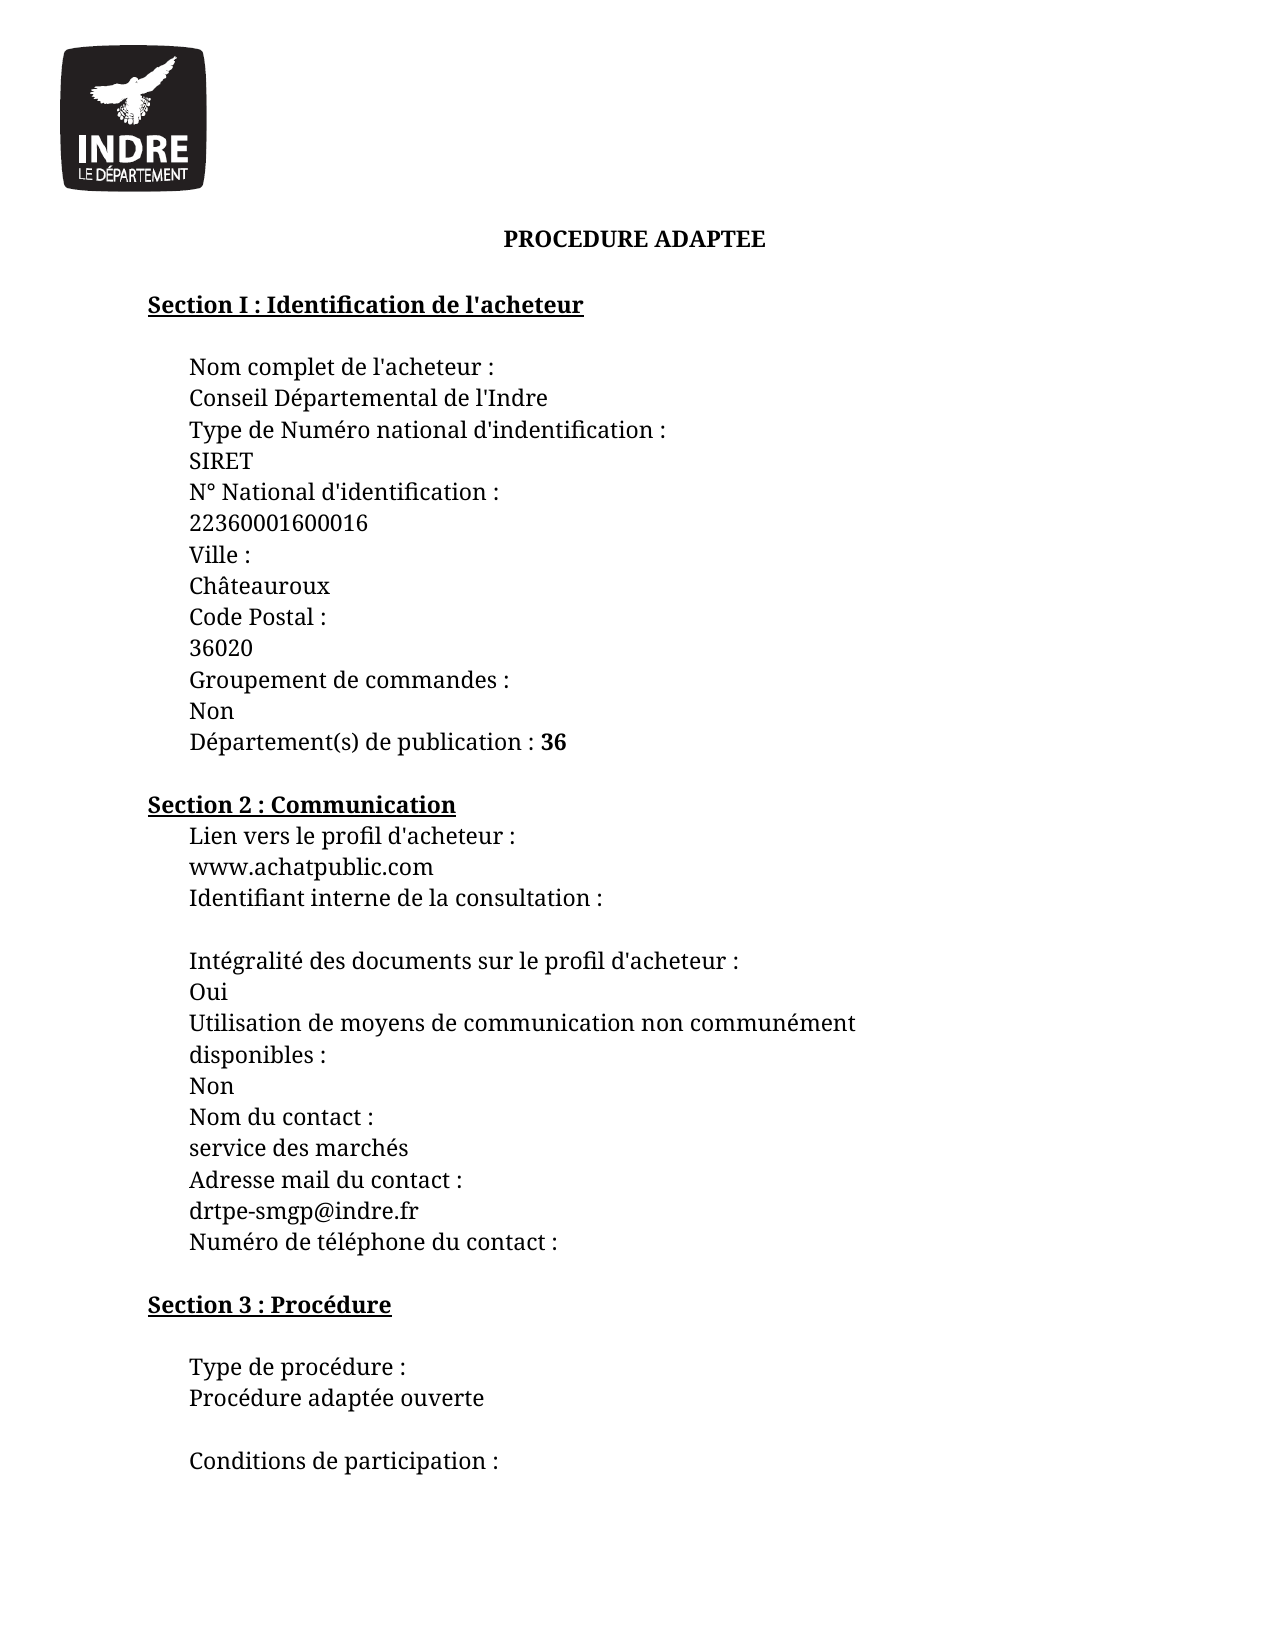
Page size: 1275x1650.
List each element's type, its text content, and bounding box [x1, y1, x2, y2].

table_cell Conseil Départemental de l'Indre [189, 382, 1127, 413]
table_cell 36020 [189, 632, 1127, 663]
table_cell Conditions de participation : [189, 1445, 931, 1476]
table_cell [171, 632, 189, 663]
table_cell [171, 539, 189, 570]
table_cell [148, 476, 171, 507]
table_cell [171, 570, 189, 601]
table_cell [171, 1164, 189, 1195]
table_cell [148, 414, 171, 445]
table_cell [148, 976, 171, 1007]
table_cell [148, 882, 171, 913]
table_cell [148, 695, 171, 726]
table_cell [171, 1132, 189, 1163]
table_cell [171, 414, 189, 445]
table_cell Oui [189, 976, 931, 1007]
table_cell Procédure adaptée ouverte [189, 1382, 931, 1413]
table_header Nom complet de l'acheteur : [189, 351, 1127, 382]
table_cell Ville : [189, 539, 1127, 570]
table_header Type de procédure : [189, 1351, 931, 1382]
table_cell [171, 382, 189, 413]
table_cell [171, 445, 189, 476]
table_cell Non [189, 695, 1127, 726]
table_cell [171, 476, 189, 507]
table_cell Identifiant interne de la consultation : [189, 882, 931, 913]
table_cell [148, 1257, 171, 1288]
table_cell [171, 1007, 189, 1070]
table_cell [171, 695, 189, 726]
table_cell [148, 632, 171, 663]
table_cell [189, 914, 931, 945]
table_cell Utilisation de moyens de communication non communément disponibles : [189, 1007, 931, 1070]
table_cell [148, 1101, 171, 1132]
table_cell [148, 382, 171, 413]
table_cell [171, 1195, 189, 1226]
table_cell Département(s) de publication : 36 [148, 726, 1127, 788]
table_cell [148, 1195, 171, 1226]
text Section 2 : Communication [148, 788, 1127, 820]
table_cell [171, 945, 189, 976]
table_cell Non [189, 1070, 931, 1101]
table_header [148, 1351, 171, 1382]
table_cell [148, 1382, 171, 1413]
table_cell Groupement de commandes : [189, 664, 1127, 695]
table_cell [189, 1257, 931, 1288]
table_cell [148, 664, 171, 695]
table_cell [171, 851, 189, 882]
table_cell [148, 601, 171, 632]
table_cell Numéro de téléphone du contact : [189, 1226, 931, 1257]
table_cell www.achatpublic.com [189, 851, 931, 882]
table_cell [171, 1226, 189, 1257]
table_cell [171, 664, 189, 695]
table_cell [148, 1070, 171, 1101]
text Section 3 : Procédure [148, 1288, 1127, 1320]
table_cell [171, 1414, 189, 1445]
table_cell Adresse mail du contact : [189, 1164, 931, 1195]
table_cell SIRET [189, 445, 1127, 476]
table_cell [171, 1382, 189, 1413]
text Section I : Identification de l'acheteur [148, 288, 1210, 320]
table_cell [171, 1445, 189, 1476]
table_cell Code Postal : [189, 601, 1127, 632]
table_cell [148, 851, 171, 882]
subtitle PROCEDURE ADAPTEE [148, 223, 1127, 254]
table_cell Nom du contact : [189, 1101, 931, 1132]
table_cell Type de Numéro national d'indentification : [189, 414, 1127, 445]
table_cell [171, 914, 189, 945]
table_cell drtpe-smgp@indre.fr [189, 1195, 931, 1226]
table_cell Châteauroux [189, 570, 1127, 601]
table_header [148, 820, 171, 851]
table_cell [189, 1414, 931, 1445]
table_cell service des marchés [189, 1132, 931, 1163]
table_cell [148, 445, 171, 476]
table_cell [148, 1226, 171, 1257]
table_cell [171, 1101, 189, 1132]
table_cell [171, 601, 189, 632]
table_cell [148, 570, 171, 601]
picture [60, 45, 207, 192]
table_cell N° National d'identification : [189, 476, 1127, 507]
table_cell [148, 914, 171, 945]
table_cell [148, 1007, 171, 1070]
table_header [171, 820, 189, 851]
table_cell [148, 539, 171, 570]
table_header [148, 351, 171, 382]
table_cell [148, 1132, 171, 1163]
table_cell [148, 1164, 171, 1195]
table_cell [148, 507, 171, 538]
table_cell 22360001600016 [189, 507, 1127, 538]
table_header [171, 1351, 189, 1382]
table_cell [148, 1414, 171, 1445]
table_cell [148, 1445, 171, 1476]
table_header [171, 351, 189, 382]
table_cell [171, 507, 189, 538]
table_cell [171, 976, 189, 1007]
table_cell [171, 1257, 189, 1288]
table_cell Intégralité des documents sur le profil d'acheteur : [189, 945, 931, 976]
table_header Lien vers le profil d'acheteur : [189, 820, 931, 851]
table_cell [171, 1070, 189, 1101]
table_cell [148, 945, 171, 976]
table_cell [171, 882, 189, 913]
